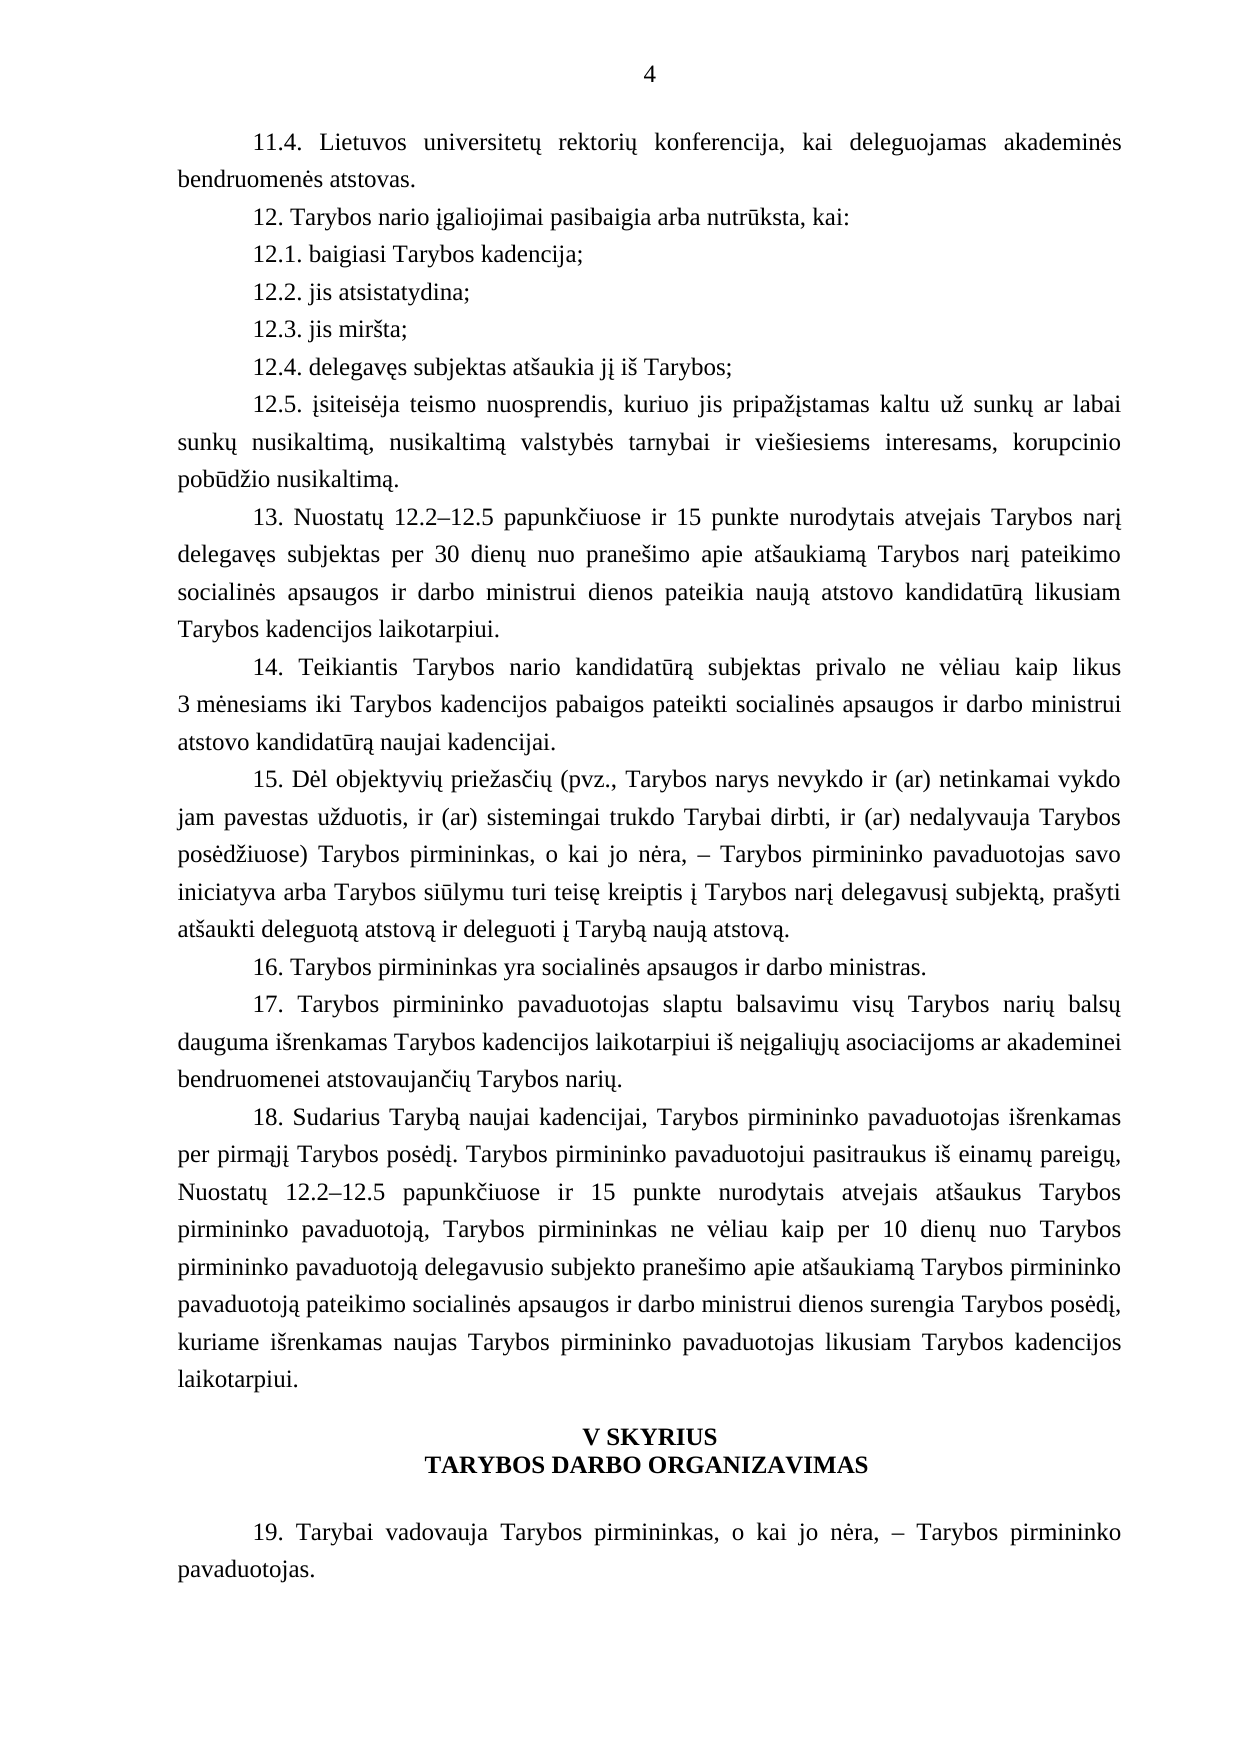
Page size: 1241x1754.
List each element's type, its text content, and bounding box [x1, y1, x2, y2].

text 11.4. Lietuvos universitetų rektorių konferencija, kai deleguojamas akademinės bendruomenės atstovas. [177, 118, 1122, 193]
text 18. Sudarius Tarybą naujai kadencijai, Tarybos pirmininko pavaduotojas išrenkamas per pirmąjį Tarybos posėdį. Tarybos pirmininko pavaduotojui pasitraukus iš einamų pareigų, Nuostatų 12.2–12.5 papunkčiuose ir 15 punkte nurodytais atvejais atšaukus Tarybos pirmininko pavaduotoją, Tarybos pirmininkas ne vėliau kaip per 10 dienų nuo Tarybos pirmininko pavaduotoją delegavusio subjekto pranešimo apie atšaukiamą Tarybos pirmininko pavaduotoją pateikimo socialinės apsaugos ir darbo ministrui dienos surengia Tarybos posėdį, kuriame išrenkamas naujas Tarybos pirmininko pavaduotojas likusiam Tarybos kadencijos laikotarpiui. [177, 1093, 1122, 1393]
text 14. Teikiantis Tarybos nario kandidatūrą subjektas privalo ne vėliau kaip likus 3 mėnesiams iki Tarybos kadencijos pabaigos pateikti socialinės apsaugos ir darbo ministrui atstovo kandidatūrą naujai kadencijai. [177, 643, 1122, 756]
text 16. Tarybos pirmininkas yra socialinės apsaugos ir darbo ministras. [177, 943, 1122, 981]
text V SKYRIUS [177, 1422, 1122, 1451]
text 12.4. delegavęs subjektas atšaukia jį iš Tarybos; [177, 343, 1122, 381]
text 12.2. jis atsistatydina; [177, 268, 1122, 306]
text 13. Nuostatų 12.2–12.5 papunkčiuose ir 15 punkte nurodytais atvejais Tarybos narį delegavęs subjektas per 30 dienų nuo pranešimo apie atšaukiamą Tarybos narį pateikimo socialinės apsaugos ir darbo ministrui dienos pateikia naują atstovo kandidatūrą likusiam Tarybos kadencijos laikotarpiui. [177, 493, 1122, 643]
text 12.5. įsiteisėja teismo nuosprendis, kuriuo jis pripažįstamas kaltu už sunkų ar labai sunkų nusikaltimą, nusikaltimą valstybės tarnybai ir viešiesiems interesams, korupcinio pobūdžio nusikaltimą. [177, 381, 1122, 493]
text 17. Tarybos pirmininko pavaduotojas slaptu balsavimu visų Tarybos narių balsų dauguma išrenkamas Tarybos kadencijos laikotarpiui iš neįgaliųjų asociacijoms ar akademinei bendruomenei atstovaujančių Tarybos narių. [177, 981, 1122, 1093]
text 12.1. baigiasi Tarybos kadencija; [177, 231, 1122, 268]
text 12.3. jis miršta; [177, 306, 1122, 343]
text TARYBOS DARBO ORGANIZAVIMAS [177, 1451, 1122, 1479]
text 12. Tarybos nario įgaliojimai pasibaigia arba nutrūksta, kai: [177, 193, 1122, 231]
text 15. Dėl objektyvių priežasčių (pvz., Tarybos narys nevykdo ir (ar) netinkamai vykdo jam pavestas užduotis, ir (ar) sistemingai trukdo Tarybai dirbti, ir (ar) nedalyvauja Tarybos posėdžiuose) Tarybos pirmininkas, o kai jo nėra, – Tarybos pirmininko pavaduotojas savo iniciatyva arba Tarybos siūlymu turi teisę kreiptis į Tarybos narį delegavusį subjektą, prašyti atšaukti deleguotą atstovą ir deleguoti į Tarybą naują atstovą. [177, 756, 1122, 943]
text 19. Tarybai vadovauja Tarybos pirmininkas, o kai jo nėra, – Tarybos pirmininko pavaduotojas. [177, 1508, 1122, 1583]
